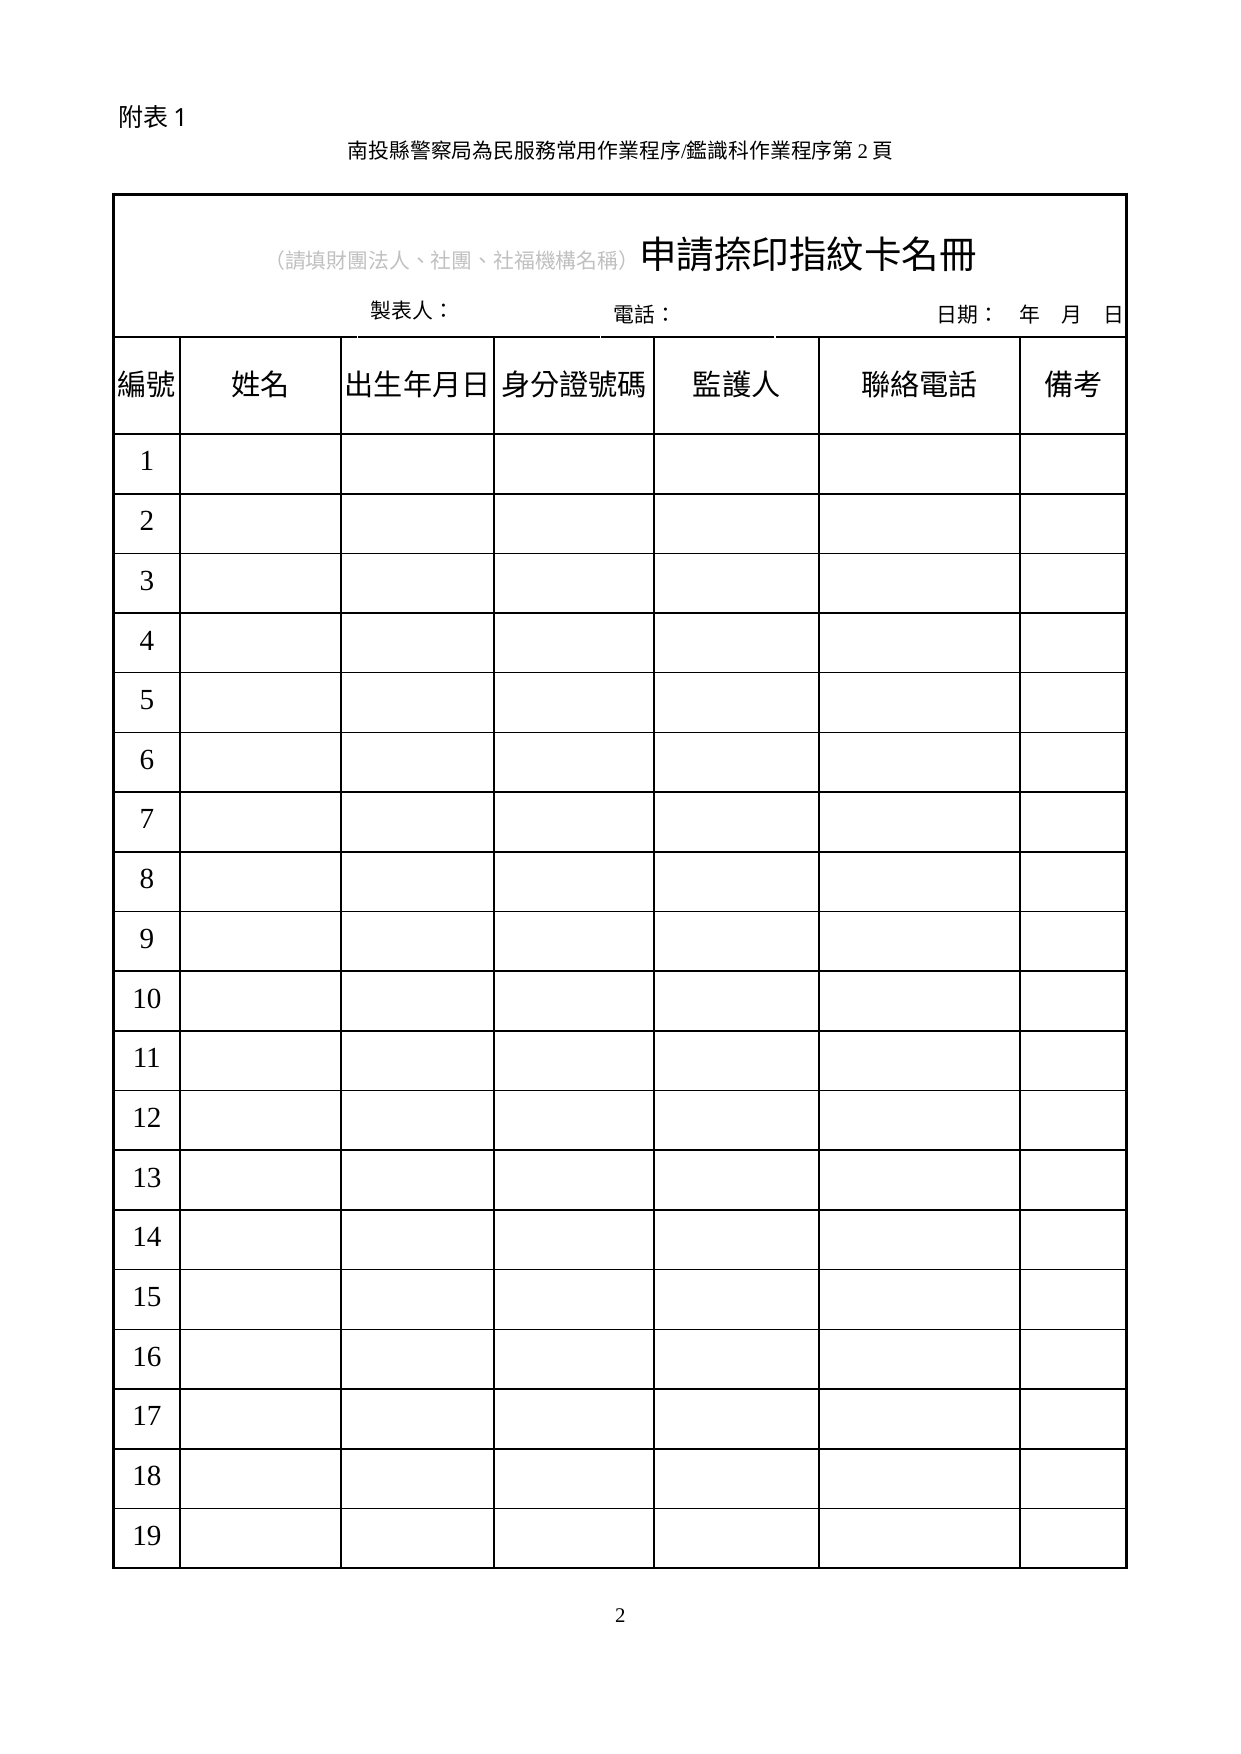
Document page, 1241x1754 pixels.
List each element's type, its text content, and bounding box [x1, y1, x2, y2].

table_cell [495, 1509, 653, 1567]
table_cell [342, 733, 493, 791]
table_cell [655, 614, 818, 672]
table_cell [1021, 435, 1125, 493]
table_cell [655, 1270, 818, 1328]
table_cell 電話： [601, 291, 774, 336]
table_cell 編號 [115, 338, 179, 433]
table_cell [342, 853, 493, 911]
text 南投縣警察局為民服務常用作業程序/鑑識科作業程序第2頁 [118, 134, 1122, 164]
table_cell [655, 1091, 818, 1149]
table_cell [1021, 495, 1125, 552]
table_cell [820, 733, 1019, 791]
table_cell [655, 673, 818, 732]
table_cell 姓名 [181, 338, 340, 433]
table_cell 18 [115, 1450, 179, 1507]
table_cell [495, 673, 653, 732]
table_cell [181, 1211, 340, 1269]
table_cell [181, 673, 340, 732]
table_cell [495, 495, 653, 552]
table_cell [181, 912, 340, 970]
table_cell [1021, 1211, 1125, 1269]
table_cell [342, 673, 493, 732]
table_cell [1021, 1032, 1125, 1090]
table_cell [1021, 1151, 1125, 1209]
table_cell [1021, 1330, 1125, 1388]
table_cell [495, 1330, 653, 1388]
table_cell [655, 1450, 818, 1507]
table_cell 日期： 年 月 日 [776, 291, 1125, 336]
table_cell [820, 1330, 1019, 1388]
table_cell 11 [115, 1032, 179, 1090]
table_cell 5 [115, 673, 179, 732]
table_cell [342, 554, 493, 612]
table_cell [655, 554, 818, 612]
table_cell 監護人 [655, 338, 818, 433]
table_cell [342, 495, 493, 552]
table_cell [820, 1270, 1019, 1328]
table_cell [1021, 673, 1125, 732]
table_cell [820, 1032, 1019, 1090]
table_cell [342, 1032, 493, 1090]
table_cell [181, 1390, 340, 1448]
table_cell [495, 1151, 653, 1209]
table_cell [181, 733, 340, 791]
table_cell [342, 793, 493, 851]
table_cell 9 [115, 912, 179, 970]
table_cell [495, 733, 653, 791]
table_cell 3 [115, 554, 179, 612]
table_header （請填財團法人、社團、社福機構名稱）申請捺印指紋卡名冊 [115, 196, 1125, 289]
table_cell 10 [115, 972, 179, 1030]
table_cell [181, 435, 340, 493]
table_cell [820, 1151, 1019, 1209]
table_cell [181, 1330, 340, 1388]
table_cell [820, 1211, 1019, 1269]
table_cell [820, 853, 1019, 911]
table_cell [1021, 554, 1125, 612]
table_cell [495, 1211, 653, 1269]
table_cell [181, 1091, 340, 1149]
table_cell [820, 673, 1019, 732]
table_cell [181, 1151, 340, 1209]
table_cell [655, 495, 818, 552]
table_cell [495, 1270, 653, 1328]
table_cell 1 [115, 435, 179, 493]
table_cell [1021, 1091, 1125, 1149]
table_cell [181, 853, 340, 911]
table_cell 16 [115, 1330, 179, 1388]
table_cell [115, 291, 357, 336]
table_cell [1021, 733, 1125, 791]
table_cell [655, 435, 818, 493]
table_cell [655, 1032, 818, 1090]
table_cell 2 [115, 495, 179, 552]
table_cell [342, 1509, 493, 1567]
table_cell [495, 614, 653, 672]
table_cell [495, 1091, 653, 1149]
table_cell [655, 1390, 818, 1448]
table_cell [1021, 1270, 1125, 1328]
table_cell [820, 1390, 1019, 1448]
table_cell [820, 972, 1019, 1030]
table_cell 13 [115, 1151, 179, 1209]
table_cell [655, 972, 818, 1030]
table_cell [820, 495, 1019, 552]
table_cell [495, 1390, 653, 1448]
table_cell [495, 853, 653, 911]
table_cell 聯絡電話 [820, 338, 1019, 433]
table_cell [655, 1330, 818, 1388]
table_cell [342, 912, 493, 970]
table_cell 8 [115, 853, 179, 911]
table_cell 4 [115, 614, 179, 672]
table_cell [655, 1509, 818, 1567]
table_cell [820, 912, 1019, 970]
table_cell [820, 1450, 1019, 1507]
table_cell [655, 1151, 818, 1209]
table_cell 備考 [1021, 338, 1125, 433]
table_cell [342, 1151, 493, 1209]
table_cell [342, 614, 493, 672]
table_cell [181, 554, 340, 612]
table_cell [342, 1091, 493, 1149]
table_cell [181, 495, 340, 552]
table_cell 身分證號碼 [495, 338, 653, 433]
table_cell [342, 1270, 493, 1328]
table_cell [820, 435, 1019, 493]
table_cell [495, 912, 653, 970]
table_cell [342, 1330, 493, 1388]
table_cell [181, 972, 340, 1030]
table_cell [655, 1211, 818, 1269]
table_cell 製表人： [358, 291, 600, 336]
table_cell 19 [115, 1509, 179, 1567]
table_cell [342, 1450, 493, 1507]
table_cell 6 [115, 733, 179, 791]
table_cell [181, 614, 340, 672]
table_cell [495, 1032, 653, 1090]
table_cell [1021, 1390, 1125, 1448]
table_cell [1021, 1509, 1125, 1567]
table_cell [495, 793, 653, 851]
table_cell [820, 1091, 1019, 1149]
table_cell [655, 912, 818, 970]
table_cell [655, 793, 818, 851]
table_cell [820, 793, 1019, 851]
table_cell [342, 1211, 493, 1269]
table_cell [181, 1509, 340, 1567]
table_cell 15 [115, 1270, 179, 1328]
table_cell [181, 1032, 340, 1090]
table_cell 出生年月日 [342, 338, 493, 433]
table_cell [181, 793, 340, 851]
table_cell [1021, 1450, 1125, 1507]
table_cell [495, 435, 653, 493]
table_cell 7 [115, 793, 179, 851]
table_cell [655, 733, 818, 791]
table_cell [820, 554, 1019, 612]
table_cell [342, 972, 493, 1030]
table_cell [1021, 853, 1125, 911]
text 附表1 [118, 96, 1122, 134]
table_cell [181, 1270, 340, 1328]
table_cell [820, 1509, 1019, 1567]
table_cell [820, 614, 1019, 672]
table_cell 12 [115, 1091, 179, 1149]
table_cell [342, 1390, 493, 1448]
table_cell [1021, 793, 1125, 851]
table_cell [181, 1450, 340, 1507]
table_cell [495, 554, 653, 612]
table_cell 17 [115, 1390, 179, 1448]
table_cell [495, 972, 653, 1030]
table_cell [495, 1450, 653, 1507]
table_cell 14 [115, 1211, 179, 1269]
table_cell [1021, 912, 1125, 970]
table_cell [342, 435, 493, 493]
table_cell [1021, 972, 1125, 1030]
table_cell [1021, 614, 1125, 672]
table_cell [655, 853, 818, 911]
